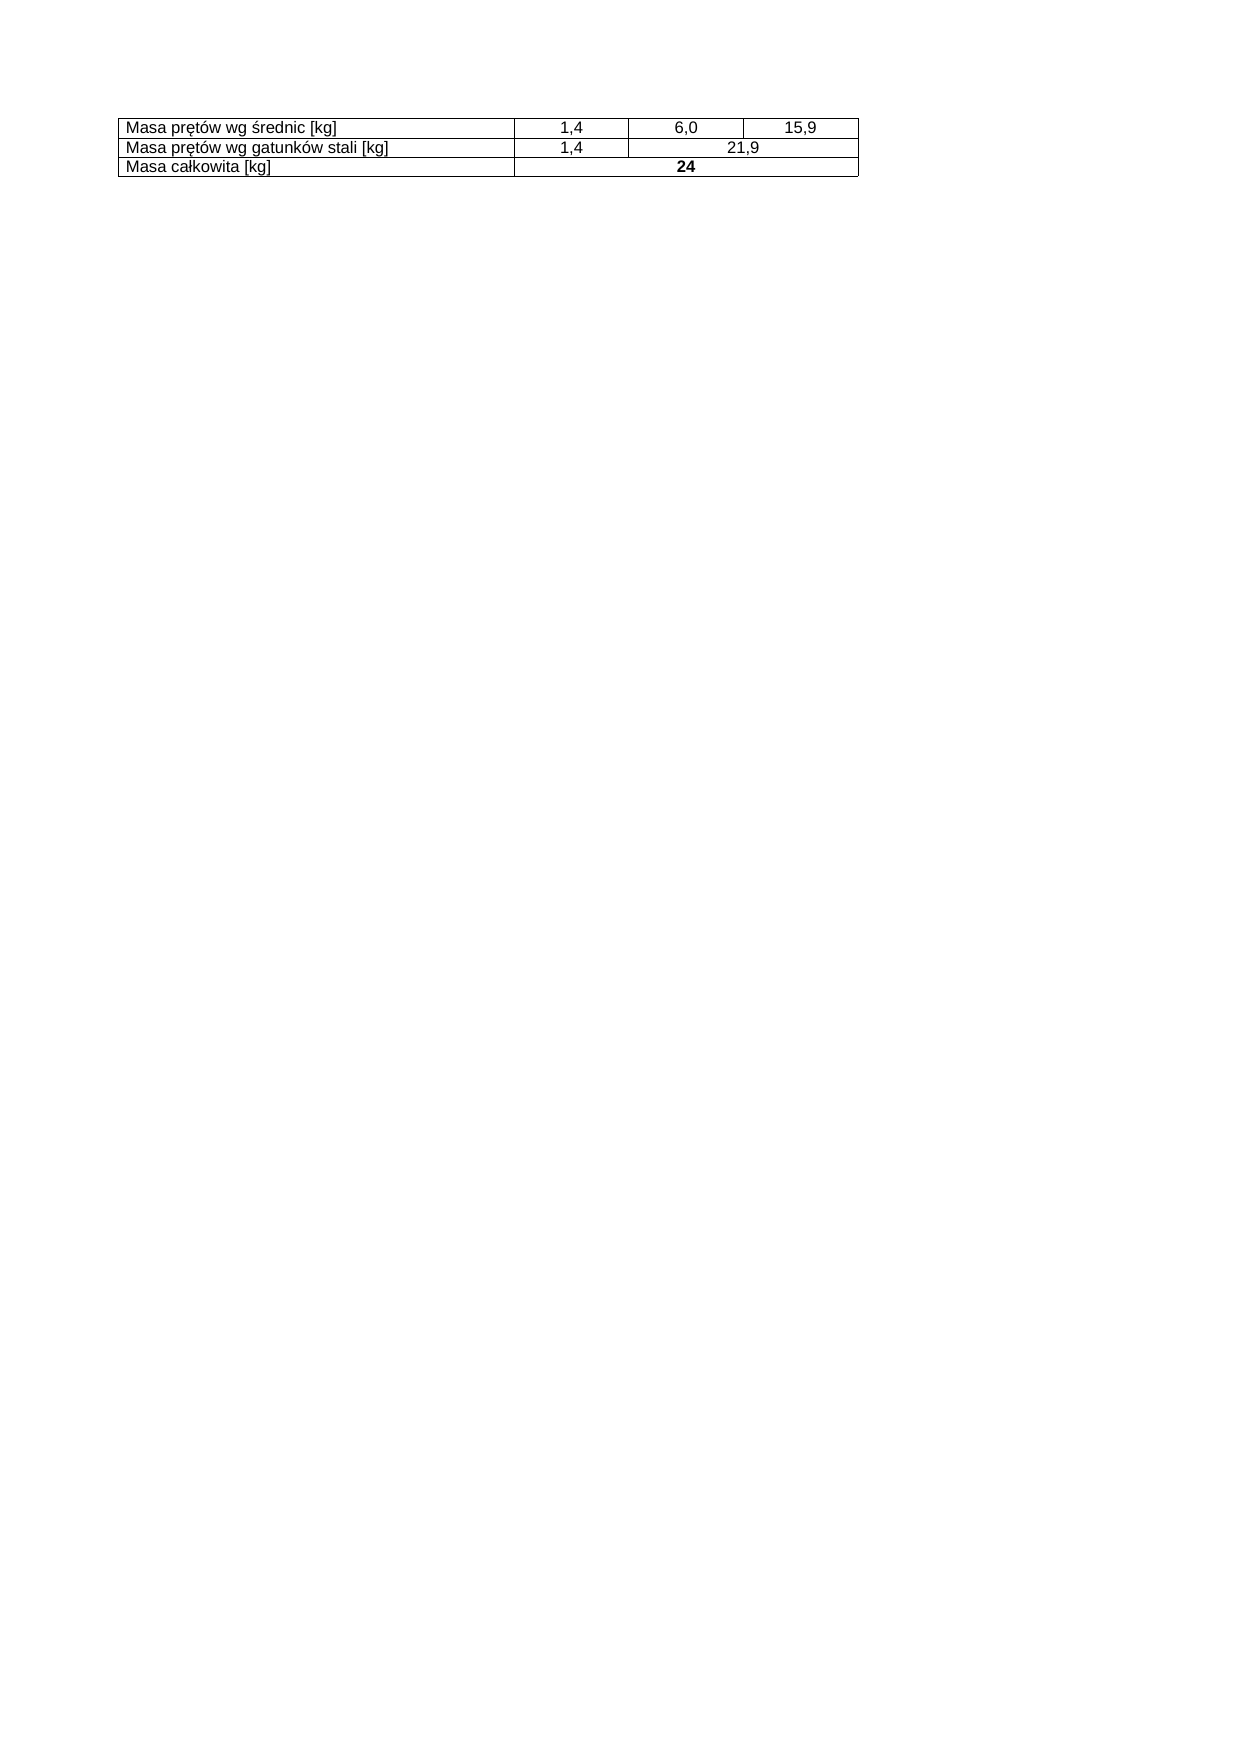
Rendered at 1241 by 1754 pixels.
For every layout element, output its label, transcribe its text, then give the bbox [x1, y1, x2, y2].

table_cell 15,9 [744, 119, 858, 137]
table_cell Masa całkowita [kg] [119, 158, 514, 176]
table_cell 1,4 [515, 119, 628, 137]
table_cell 1,4 [515, 139, 628, 157]
table_cell 24 [515, 158, 858, 176]
table_cell 21,9 [629, 139, 858, 157]
table_cell 6,0 [629, 119, 743, 137]
table_cell Masa prętów wg gatunków stali [kg] [119, 139, 514, 157]
table_cell Masa prętów wg średnic [kg] [119, 119, 514, 137]
